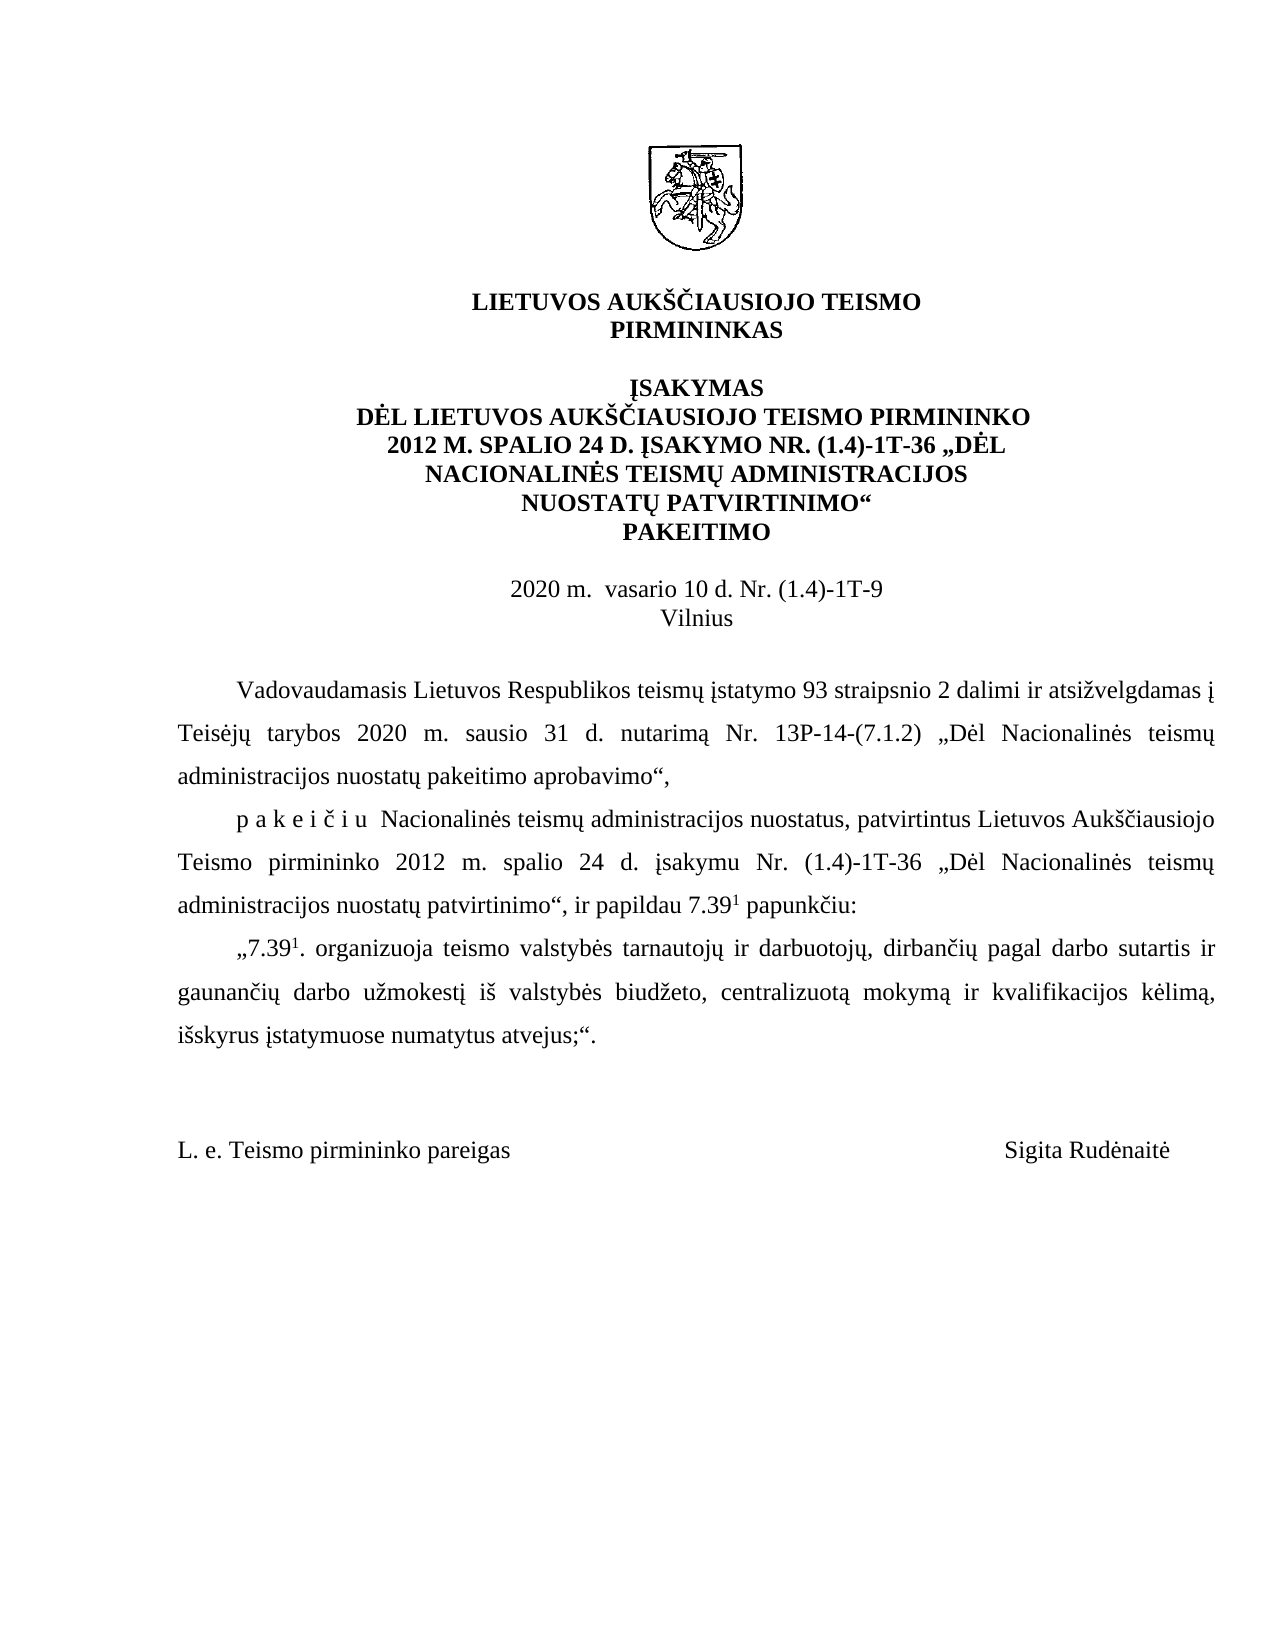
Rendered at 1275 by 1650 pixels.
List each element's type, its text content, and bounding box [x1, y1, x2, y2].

text 2020 m. vasario 10 d. Nr. (1.4)-1T-9 [177, 574, 1216, 603]
text Vilnius [177, 603, 1216, 632]
text LIETUVOS AUKŠČIAUSIOJO TEISMO [295, 287, 1098, 315]
text ĮSAKYMAS [295, 373, 1098, 402]
text L. e. Teismo pirmininko pareigas Sigita Rudėnaitė [177, 1135, 1216, 1163]
text 2012 M. SPALIO 24 D. ĮSAKYMO nR. (1.4)-1t-36 „dĖL [177, 430, 1216, 459]
text Vadovaudamasis Lietuvos Respublikos teismų įstatymo 93 straipsnio 2 dalimi ir atsižvelgdamas į Teisėjų tarybos 2020 m. sausio 31 d. nutarimą Nr. 13P-14-(7.1.2) „Dėl Nacionalinės teismų administracijos nuostatų pakeitimo aprobavimo“, [177, 675, 1216, 790]
text NUOSTATŲ patvirtinimo“ [177, 488, 1216, 517]
text „7.391. organizuoja teismo valstybės tarnautojų ir darbuotojų, dirbančių pagal darbo sutartis ir gaunančių darbo užmokestį iš valstybės biudžeto, centralizuotą mokymą ir kvalifikacijos kėlimą, išskyrus įstatymuose numatytus atvejus;“. [177, 933, 1216, 1048]
text PIRMININKAS [295, 315, 1098, 344]
text p a k e i č i u Nacionalinės teismų administracijos nuostatus, patvirtintus Lietuvos Aukščiausiojo Teismo pirmininko 2012 m. spalio 24 d. įsakymu Nr. (1.4)-1T-36 „Dėl Nacionalinės teismų administracijos nuostatų patvirtinimo“, ir papildau 7.391 papunkčiu: [177, 804, 1216, 919]
text NACIONALINĖS TEISMŲ ADMINISTRACIJOS [177, 459, 1216, 488]
text Dėl LIETUVOS AUKŠČIAUSIOJO TEISMO PIRMININKO [177, 402, 1216, 430]
text PAKEITIMO [177, 517, 1216, 545]
